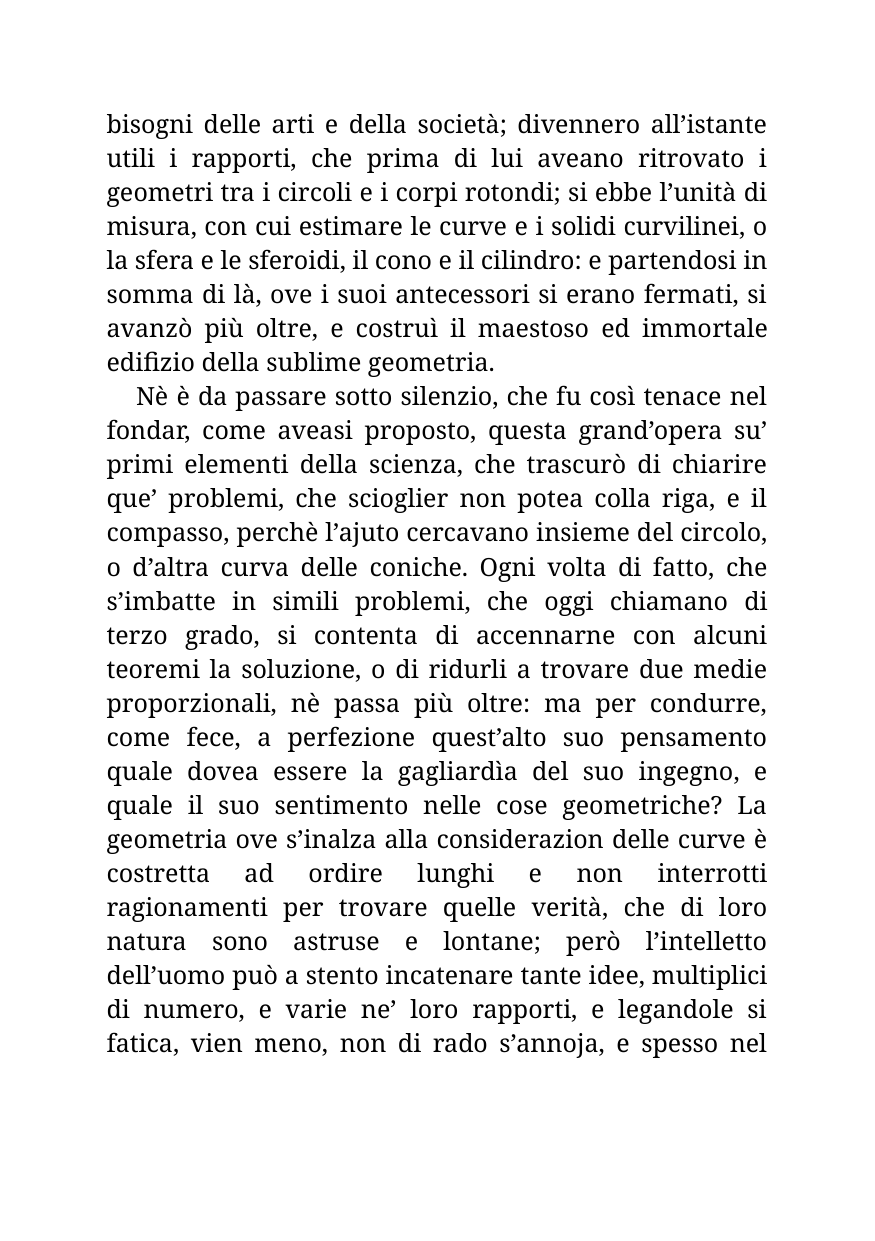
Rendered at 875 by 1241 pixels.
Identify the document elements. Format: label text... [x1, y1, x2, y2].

text bisogni delle arti e della società; divennero all’istante utili i rapporti, che prima di lui aveano ritrovato i geometri tra i circoli e i corpi rotondi; si ebbe l’unità di misura, con cui estimare le curve e i solidi curvilinei, o la sfera e le sferoidi, il cono e il cilindro: e partendosi in somma di là, ove i suoi antecessori si erano fermati, si avanzò più oltre, e costruì il maestoso ed immortale edifizio della sublime geometria. [106, 106, 768, 379]
text Nè è da passare sotto silenzio, che fu così tenace nel fondar, come aveasi proposto, questa grand’opera su’ primi elementi della scienza, che trascurò di chiarire que’ problemi, che scioglier non potea colla riga, e il compasso, perchè l’ajuto cercavano insieme del circolo, o d’altra curva delle coniche. Ogni volta di fatto, che s’imbatte in simili problemi, che oggi chiamano di terzo grado, si contenta di accennarne con alcuni teoremi la soluzione, o di ridurli a trovare due medie proporzionali, nè passa più oltre: ma per condurre, come fece, a perfezione quest’alto suo pensamento quale dovea essere la gagliardìa del suo ingegno, e quale il suo sentimento nelle cose geometriche? La geometria ove s’inalza alla considerazion delle curve è costretta ad ordire lunghi e non interrotti ragionamenti per trovare quelle verità, che di loro natura sono astruse e lontane; però l’intelletto dell’uomo può a stento incatenare tante idee, multiplici di numero, e varie ne’ loro rapporti, e legandole si fatica, vien meno, non di rado s’annoja, e spesso nel [106, 379, 768, 1060]
